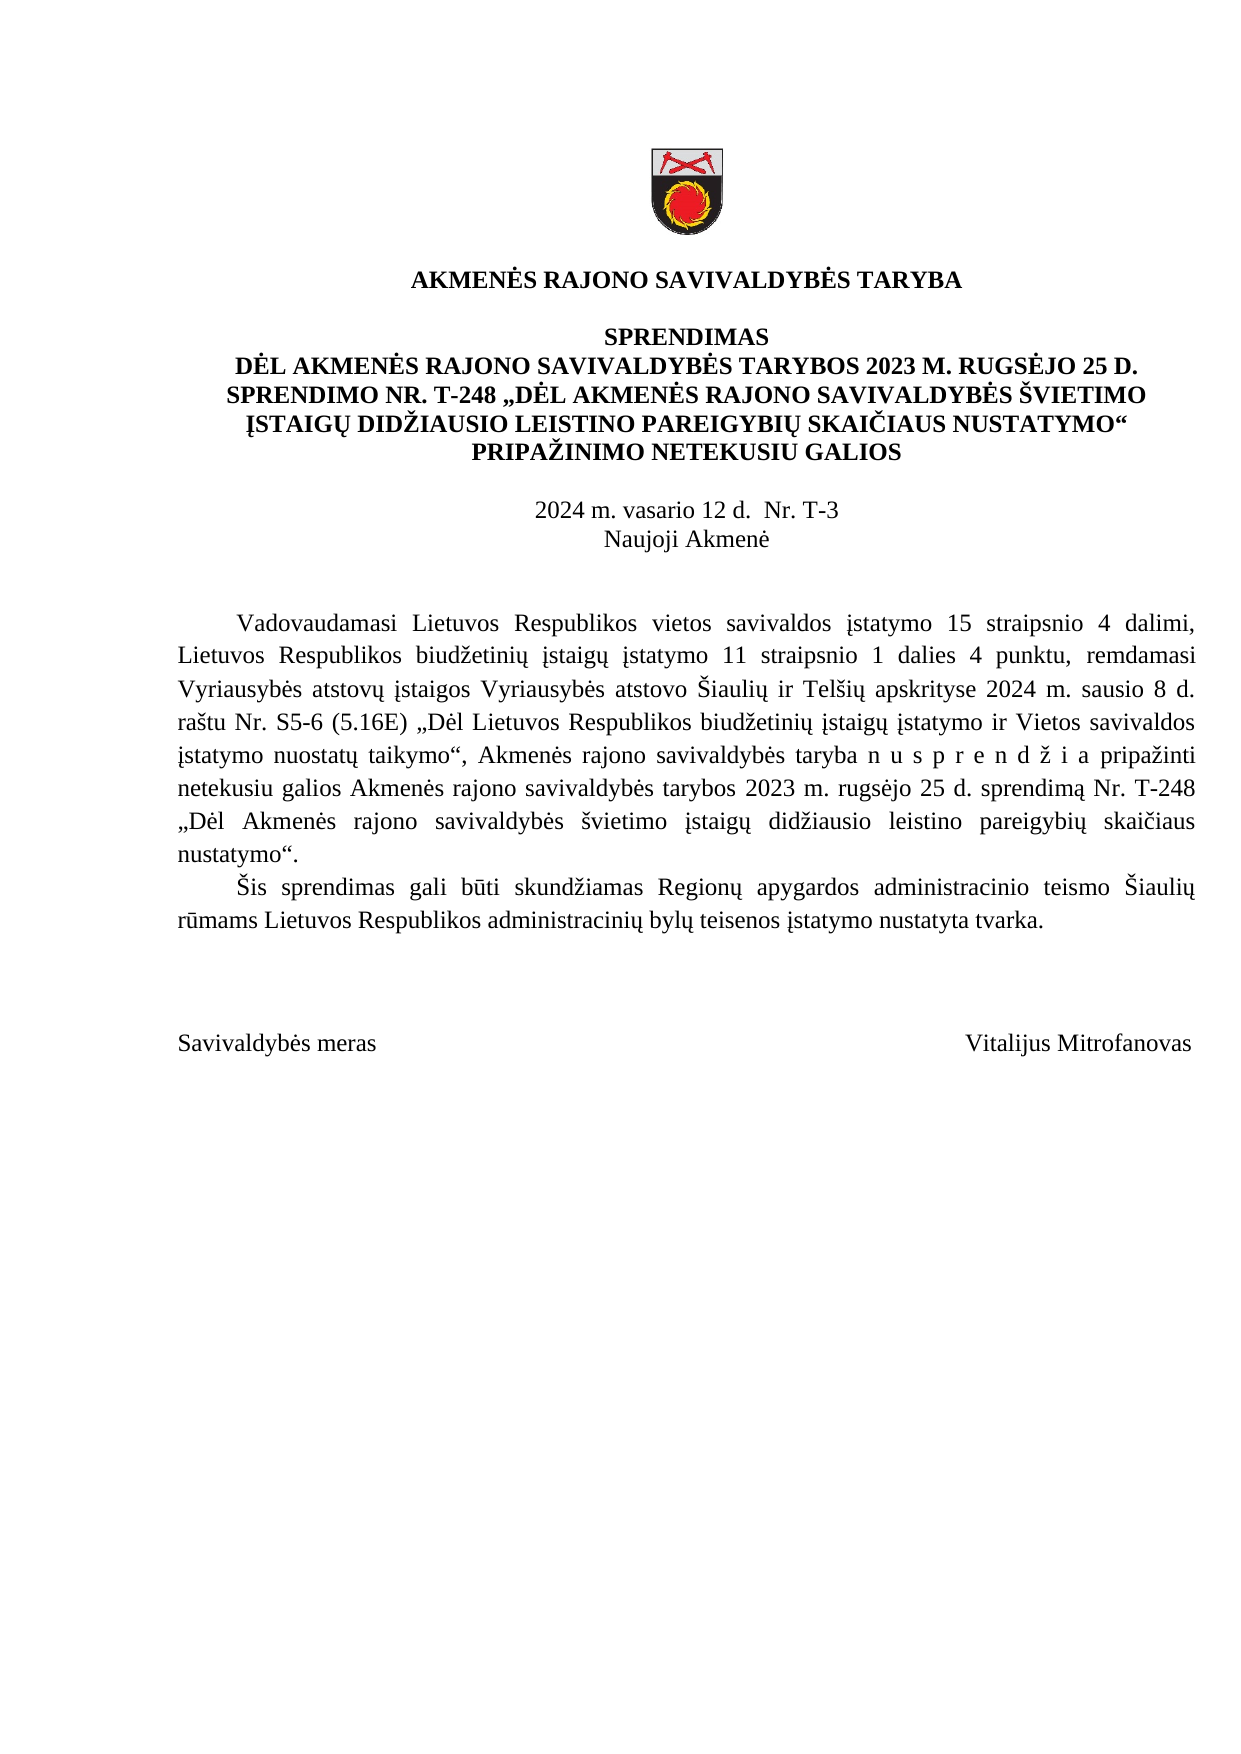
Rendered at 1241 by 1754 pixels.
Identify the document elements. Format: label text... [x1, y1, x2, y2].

text Savivaldybės meras Vitalijus Mitrofanovas [177, 1028, 1196, 1057]
text Šis sprendimas gali būti skundžiamas Regionų apygardos administracinio teismo Šiaulių rūmams Lietuvos Respublikos administracinių bylų teisenos įstatymo nustatyta tvarka. [177, 872, 1196, 933]
text DĖL AKMENĖS RAJONO SAVIVALDYBĖS TARYBOS 2023 M. RUGSĖJO 25 D. SPRENDIMO NR. T-248 „DĖL AKMENĖS RAJONO SAVIVALDYBĖS ŠVIETIMO ĮSTAIGŲ DIDŽIAUSIO LEISTINO PAREIGYBIŲ SKAIČIAUS NUSTATYMO“ PRIPAŽINIMO NETEKUSIU GALIOS [177, 351, 1196, 466]
text AKMENĖS RAJONO SAVIVALDYBĖS TARYBA [177, 265, 1196, 294]
text Vadovaudamasi Lietuvos Respublikos vietos savivaldos įstatymo 15 straipsnio 4 dalimi, Lietuvos Respublikos biudžetinių įstaigų įstatymo 11 straipsnio 1 dalies 4 punktu, remdamasi Vyriausybės atstovų įstaigos Vyriausybės atstovo Šiaulių ir Telšių apskrityse 2024 m. sausio 8 d. raštu Nr. S5-6 (5.16E) „Dėl Lietuvos Respublikos biudžetinių įstaigų įstatymo ir Vietos savivaldos įstatymo nuostatų taikymo“, Akmenės rajono savivaldybės taryba n u s p r e n d ž i a pripažinti netekusiu galios Akmenės rajono savivaldybės tarybos 2023 m. rugsėjo 25 d. sprendimą Nr. T-248 „Dėl Akmenės rajono savivaldybės švietimo įstaigų didžiausio leistino pareigybių skaičiaus nustatymo“. [177, 608, 1196, 867]
text SPRENDIMAS [177, 322, 1196, 351]
text 2024 m. vasario 12 d. Nr. T-3 [177, 495, 1196, 524]
text Naujoji Akmenė [177, 524, 1196, 552]
